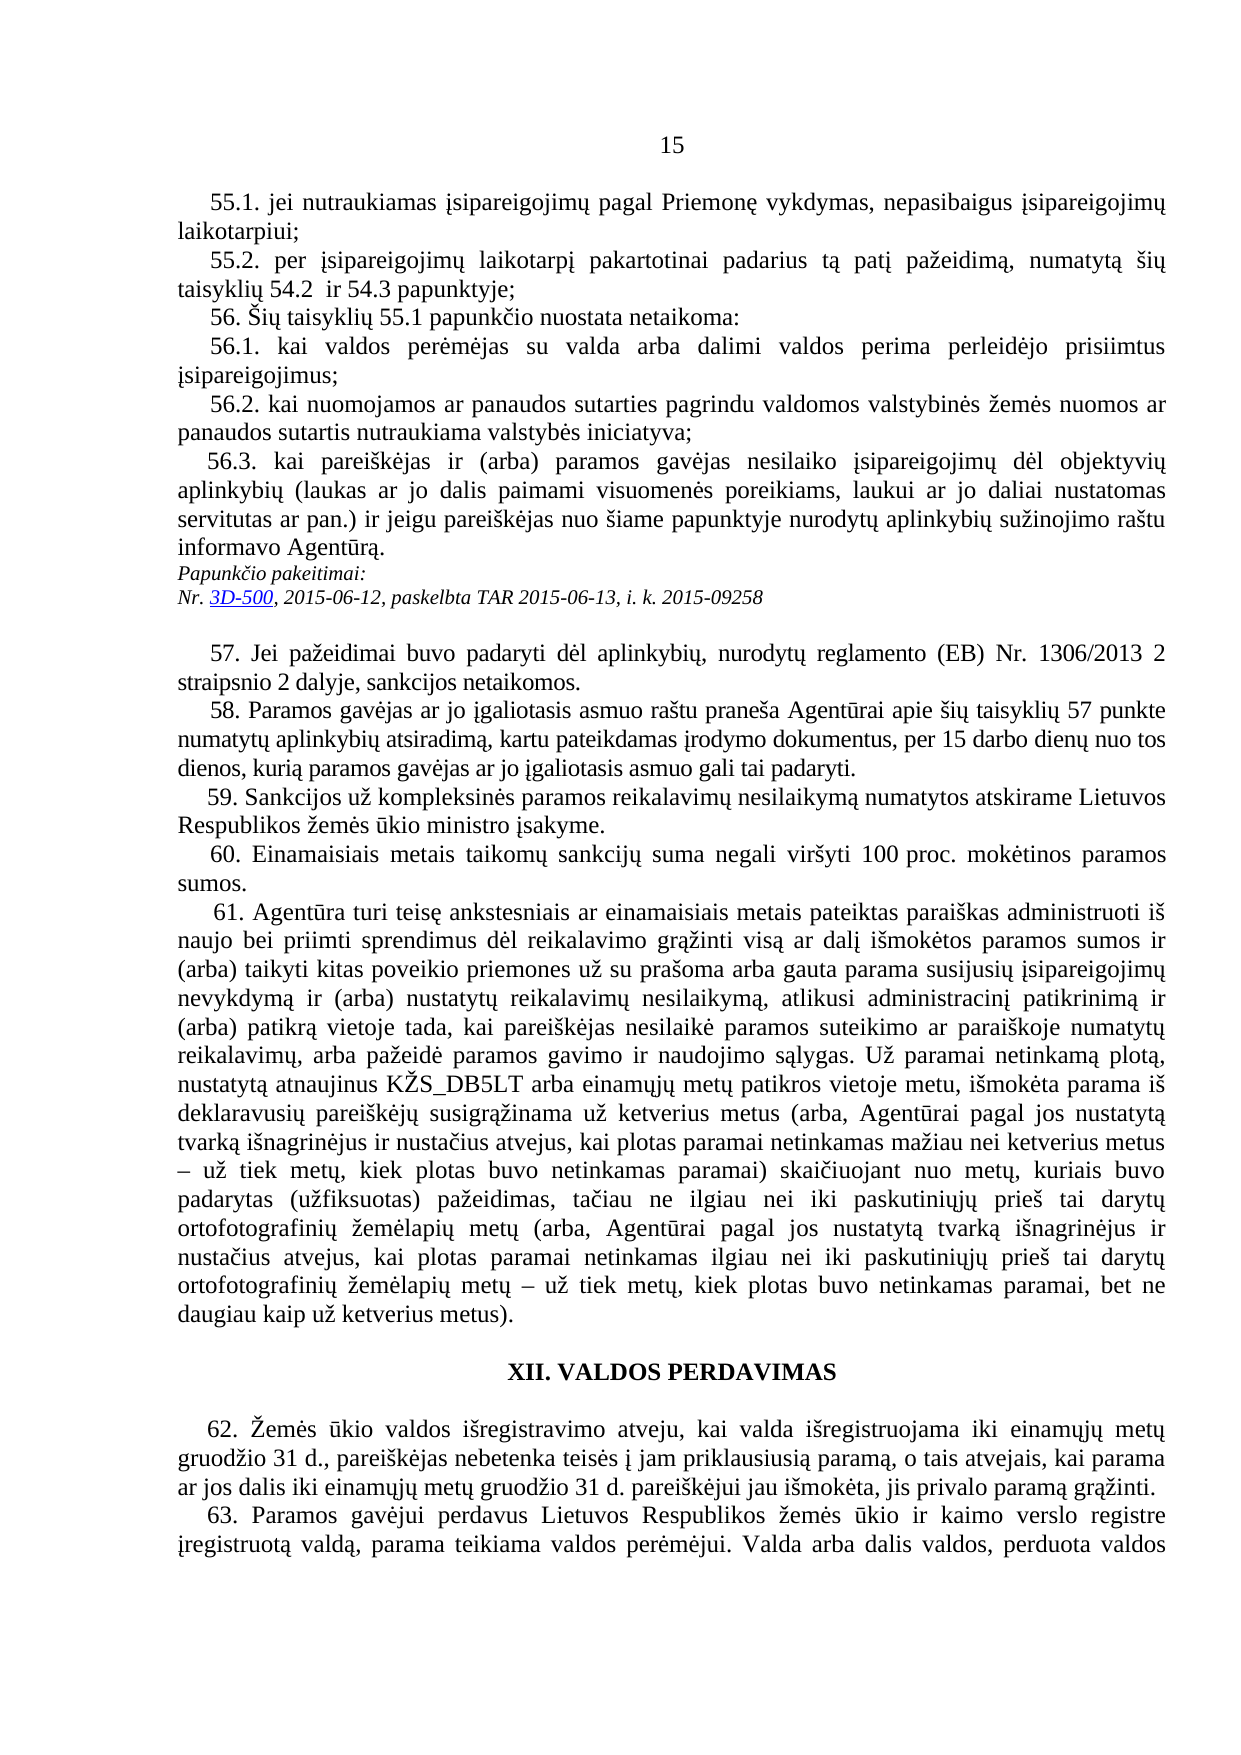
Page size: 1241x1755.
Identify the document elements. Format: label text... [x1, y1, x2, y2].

text 55.1. jei nutraukiamas įsipareigojimų pagal Priemonę vykdymas, nepasibaigus įsipareigojimų laikotarpiui; [177, 187, 1167, 245]
text 61. Agentūra turi teisę ankstesniais ar einamaisiais metais pateiktas paraiškas administruoti iš naujo bei priimti sprendimus dėl reikalavimo grąžinti visą ar dalį išmokėtos paramos sumos ir (arba) taikyti kitas poveikio priemones už su prašoma arba gauta parama susijusių įsipareigojimų nevykdymą ir (arba) nustatytų reikalavimų nesilaikymą, atlikusi administracinį patikrinimą ir (arba) patikrą vietoje tada, kai pareiškėjas nesilaikė paramos suteikimo ar paraiškoje numatytų reikalavimų, arba pažeidė paramos gavimo ir naudojimo sąlygas. Už paramai netinkamą plotą, nustatytą atnaujinus KŽS_DB5LT arba einamųjų metų patikros vietoje metu, išmokėta parama iš deklaravusių pareiškėjų susigrąžinama už ketverius metus (arba, Agentūrai pagal jos nustatytą tvarką išnagrinėjus ir nustačius atvejus, kai plotas paramai netinkamas mažiau nei ketverius metus – už tiek metų, kiek plotas buvo netinkamas paramai) skaičiuojant nuo metų, kuriais buvo padarytas (užfiksuotas) pažeidimas, tačiau ne ilgiau nei iki paskutiniųjų prieš tai darytų ortofotografinių žemėlapių metų (arba, Agentūrai pagal jos nustatytą tvarką išnagrinėjus ir nustačius atvejus, kai plotas paramai netinkamas ilgiau nei iki paskutiniųjų prieš tai darytų ortofotografinių žemėlapių metų – už tiek metų, kiek plotas buvo netinkamas paramai, bet ne daugiau kaip už ketverius metus). [177, 897, 1167, 1328]
text 58. Paramos gavėjas ar jo įgaliotasis asmuo raštu praneša Agentūrai apie šių taisyklių 57 punkte numatytų aplinkybių atsiradimą, kartu pateikdamas įrodymo dokumentus, per 15 darbo dienų nuo tos dienos, kurią paramos gavėjas ar jo įgaliotasis asmuo gali tai padaryti. [177, 696, 1167, 782]
text 60. Einamaisiais metais taikomų sankcijų suma negali viršyti 100 proc. mokėtinos paramos sumos. [177, 839, 1167, 897]
text XII. VALDOS PERDAVIMAS [177, 1357, 1167, 1386]
text Papunkčio pakeitimai: [177, 561, 1167, 585]
text 56.1. kai valdos perėmėjas su valda arba dalimi valdos perima perleidėjo prisiimtus įsipareigojimus; [177, 331, 1167, 389]
text 56.3. kai pareiškėjas ir (arba) paramos gavėjas nesilaiko įsipareigojimų dėl objektyvių aplinkybių (laukas ar jo dalis paimami visuomenės poreikiams, laukui ar jo daliai nustatomas servitutas ar pan.) ir jeigu pareiškėjas nuo šiame papunktyje nurodytų aplinkybių sužinojimo raštu informavo Agentūrą. [177, 446, 1167, 561]
text 56. Šių taisyklių 55.1 papunkčio nuostata netaikoma: [177, 302, 1167, 331]
text 63. Paramos gavėjui perdavus Lietuvos Respublikos žemės ūkio ir kaimo verslo registre įregistruotą valdą, parama teikiama valdos perėmėjui. Valda arba dalis valdos, perduota valdos [177, 1501, 1167, 1558]
text 62. Žemės ūkio valdos išregistravimo atveju, kai valda išregistruojama iki einamųjų metų gruodžio 31 d., pareiškėjas nebetenka teisės į jam priklausiusią paramą, o tais atvejais, kai parama ar jos dalis iki einamųjų metų gruodžio 31 d. pareiškėjui jau išmokėta, jis privalo paramą grąžinti. [177, 1414, 1167, 1501]
text 57. Jei pažeidimai buvo padaryti dėl aplinkybių, nurodytų reglamento (EB) Nr. 1306/2013 2 straipsnio 2 dalyje, sankcijos netaikomos. [177, 638, 1167, 696]
text Nr. 3D-500, 2015-06-12, paskelbta TAR 2015-06-13, i. k. 2015-09258 [177, 585, 1167, 609]
text 59. Sankcijos už kompleksinės paramos reikalavimų nesilaikymą numatytos atskirame Lietuvos Respublikos žemės ūkio ministro įsakyme. [177, 782, 1167, 839]
text 56.2. kai nuomojamos ar panaudos sutarties pagrindu valdomos valstybinės žemės nuomos ar panaudos sutartis nutraukiama valstybės iniciatyva; [177, 389, 1167, 446]
text 55.2. per įsipareigojimų laikotarpį pakartotinai padarius tą patį pažeidimą, numatytą šių taisyklių 54.2 ir 54.3 papunktyje; [177, 245, 1167, 302]
